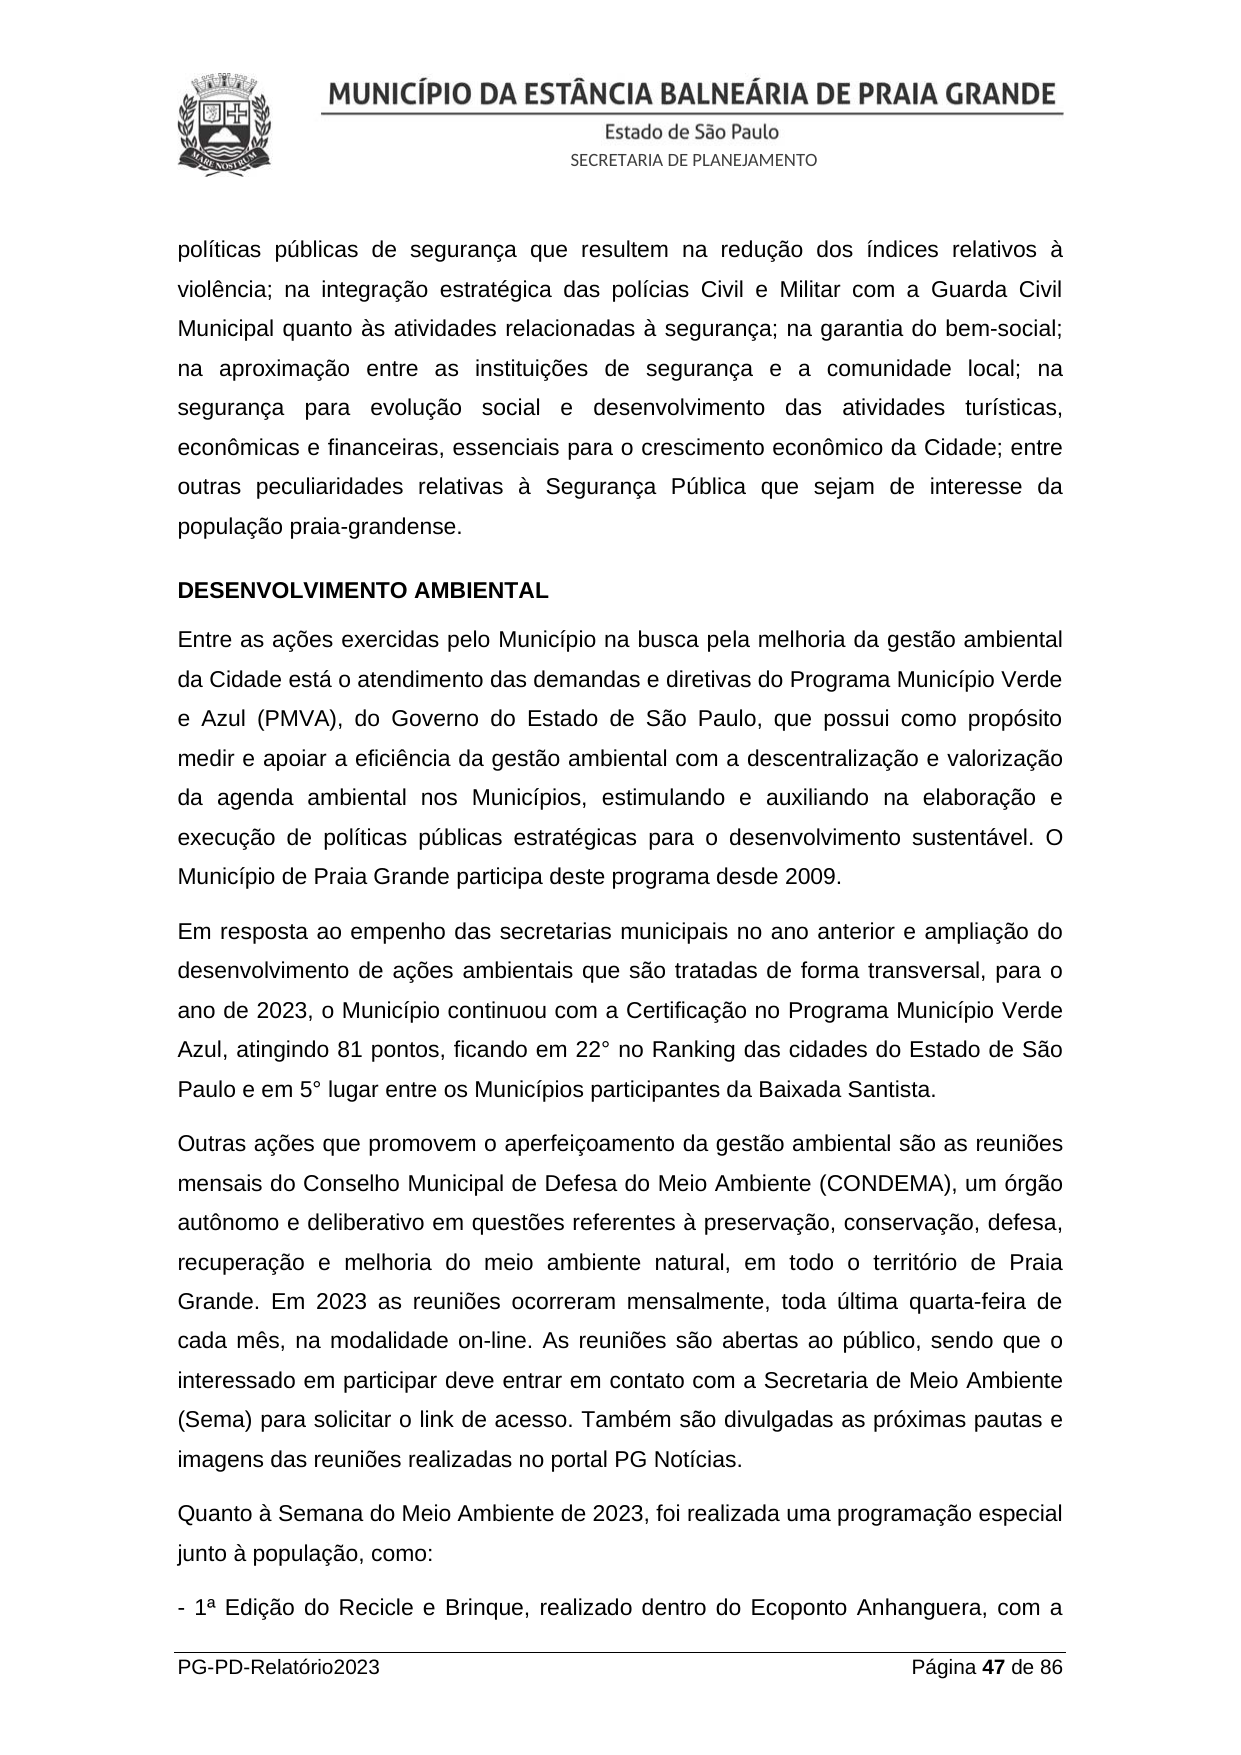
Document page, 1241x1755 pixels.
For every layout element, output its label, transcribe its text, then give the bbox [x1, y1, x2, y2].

text Quanto à Semana do Meio Ambiente de 2023, foi realizada uma programação especial junto à população, como: [177, 1500, 1063, 1566]
text Em resposta ao empenho das secretarias municipais no ano anterior e ampliação do desenvolvimento de ações ambientais que são tratadas de forma transversal, para o ano de 2023, o Município continuou com a Certificação no Programa Município Verde Azul, atingindo 81 pontos, ficando em 22° no Ranking das cidades do Estado de São Paulo e em 5° lugar entre os Municípios participantes da Baixada Santista. [177, 918, 1063, 1102]
text políticas públicas de segurança que resultem na redução dos índices relativos à violência; na integração estratégica das polícias Civil e Militar com a Guarda Civil Municipal quanto às atividades relacionadas à segurança; na garantia do bem-social; na aproximação entre as instituições de segurança e a comunidade local; na segurança para evolução social e desenvolvimento das atividades turísticas, econômicas e financeiras, essenciais para o crescimento econômico da Cidade; entre outras peculiaridades relativas à Segurança Pública que sejam de interesse da população praia-grandense. [177, 236, 1063, 539]
text Entre as ações exercidas pelo Município na busca pela melhoria da gestão ambiental da Cidade está o atendimento das demandas e diretivas do Programa Município Verde e Azul (PMVA), do Governo do Estado de São Paulo, que possui como propósito medir e apoiar a eficiência da gestão ambiental com a descentralização e valorização da agenda ambiental nos Municípios, estimulando e auxiliando na elaboração e execução de políticas públicas estratégicas para o desenvolvimento sustentável. O Município de Praia Grande participa deste programa desde 2009. [177, 626, 1063, 889]
subtitle DESENVOLVIMENTO AMBIENTAL [177, 577, 1063, 603]
text Outras ações que promovem o aperfeiçoamento da gestão ambiental são as reuniões mensais do Conselho Municipal de Defesa do Meio Ambiente (CONDEMA), um órgão autônomo e deliberativo em questões referentes à preservação, conservação, defesa, recuperação e melhoria do meio ambiente natural, em todo o território de Praia Grande. Em 2023 as reuniões ocorreram mensalmente, toda última quarta-feira de cada mês, na modalidade on-line. As reuniões são abertas ao público, sendo que o interessado em participar deve entrar em contato com a Secretaria de Meio Ambiente (Sema) para solicitar o link de acesso. Também são divulgadas as próximas pautas e imagens das reuniões realizadas no portal PG Notícias. [177, 1130, 1063, 1472]
text - 1ª Edição do Recicle e Brinque, realizado dentro do Ecoponto Anhanguera, com a [177, 1594, 1063, 1621]
